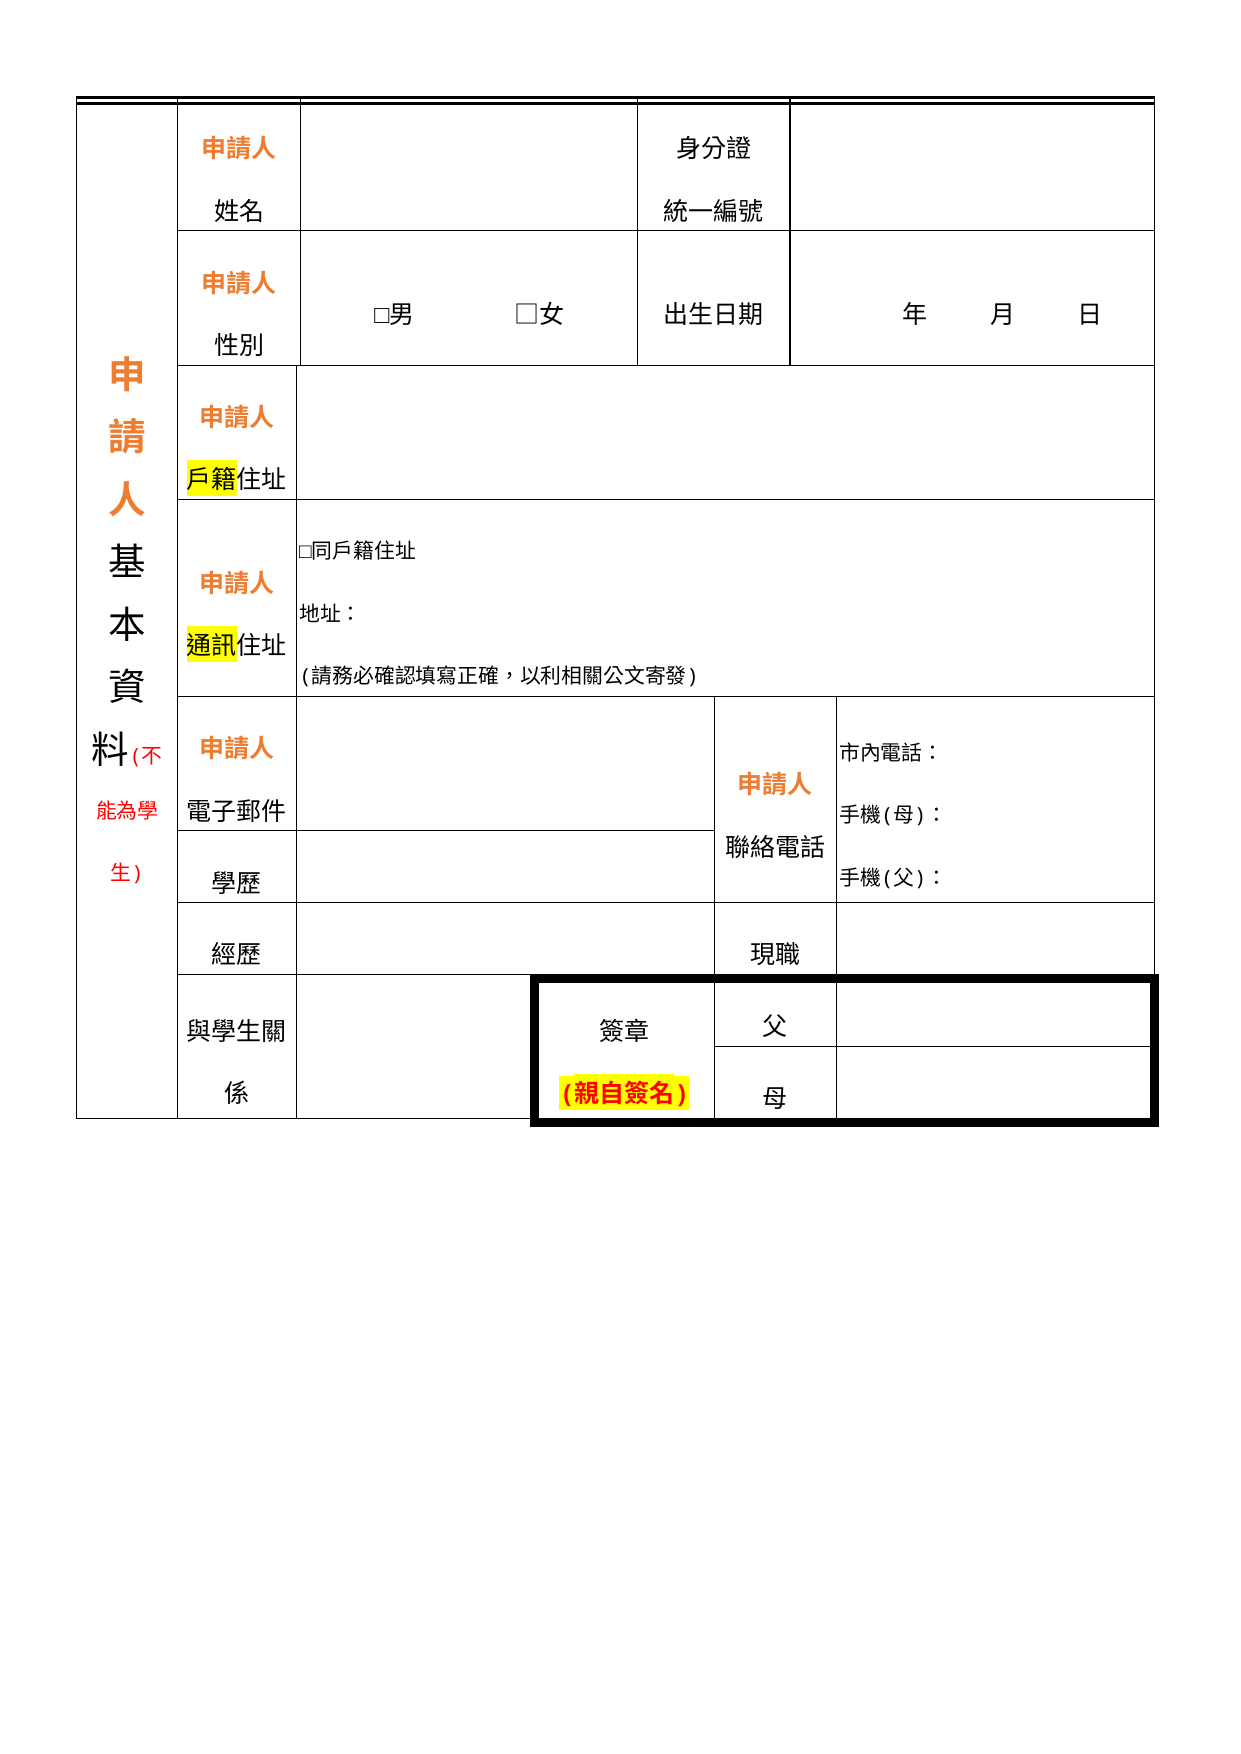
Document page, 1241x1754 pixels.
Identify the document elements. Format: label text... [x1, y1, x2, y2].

table_cell 申請人 性別 [178, 231, 300, 364]
table_cell 申請人基本資料(不能為學生) [77, 105, 177, 1118]
table_cell [297, 975, 530, 1118]
table_cell [837, 903, 1154, 974]
table_cell 市內電話： 手機(母)： 手機(父)： [837, 697, 1154, 902]
table_cell 申請人 姓名 [178, 105, 300, 230]
table_cell [297, 366, 1154, 499]
table_cell [297, 903, 714, 974]
table_cell 申請人 戶籍住址 [178, 366, 296, 499]
table_cell 父 [715, 983, 836, 1046]
table_cell 現職 [715, 903, 836, 974]
table_cell 與學生關係 [178, 975, 296, 1118]
table_cell [837, 983, 1150, 1046]
table_cell [837, 1047, 1150, 1118]
table_cell [297, 831, 714, 902]
table_cell 出生日期 [638, 231, 789, 364]
table_cell 經歷 [178, 903, 296, 974]
table_cell 母 [715, 1047, 836, 1118]
table_cell 學歷 [178, 831, 296, 902]
table_cell [791, 105, 1154, 230]
table_cell 申請人 電子郵件 [178, 697, 296, 830]
table_cell □同戶籍住址 地址： (請務必確認填寫正確，以利相關公文寄發) [297, 500, 1154, 696]
table_cell □男 □女 [301, 231, 637, 364]
table_cell 年 月 日 [791, 231, 1154, 364]
table_cell 身分證 統一編號 [638, 105, 789, 230]
table_cell [301, 105, 637, 230]
table_cell [297, 697, 714, 830]
table_cell 申請人 通訊住址 [178, 500, 296, 696]
table_cell 申請人 聯絡電話 [715, 697, 836, 902]
table_cell 簽章 (親自簽名) [539, 983, 714, 1118]
